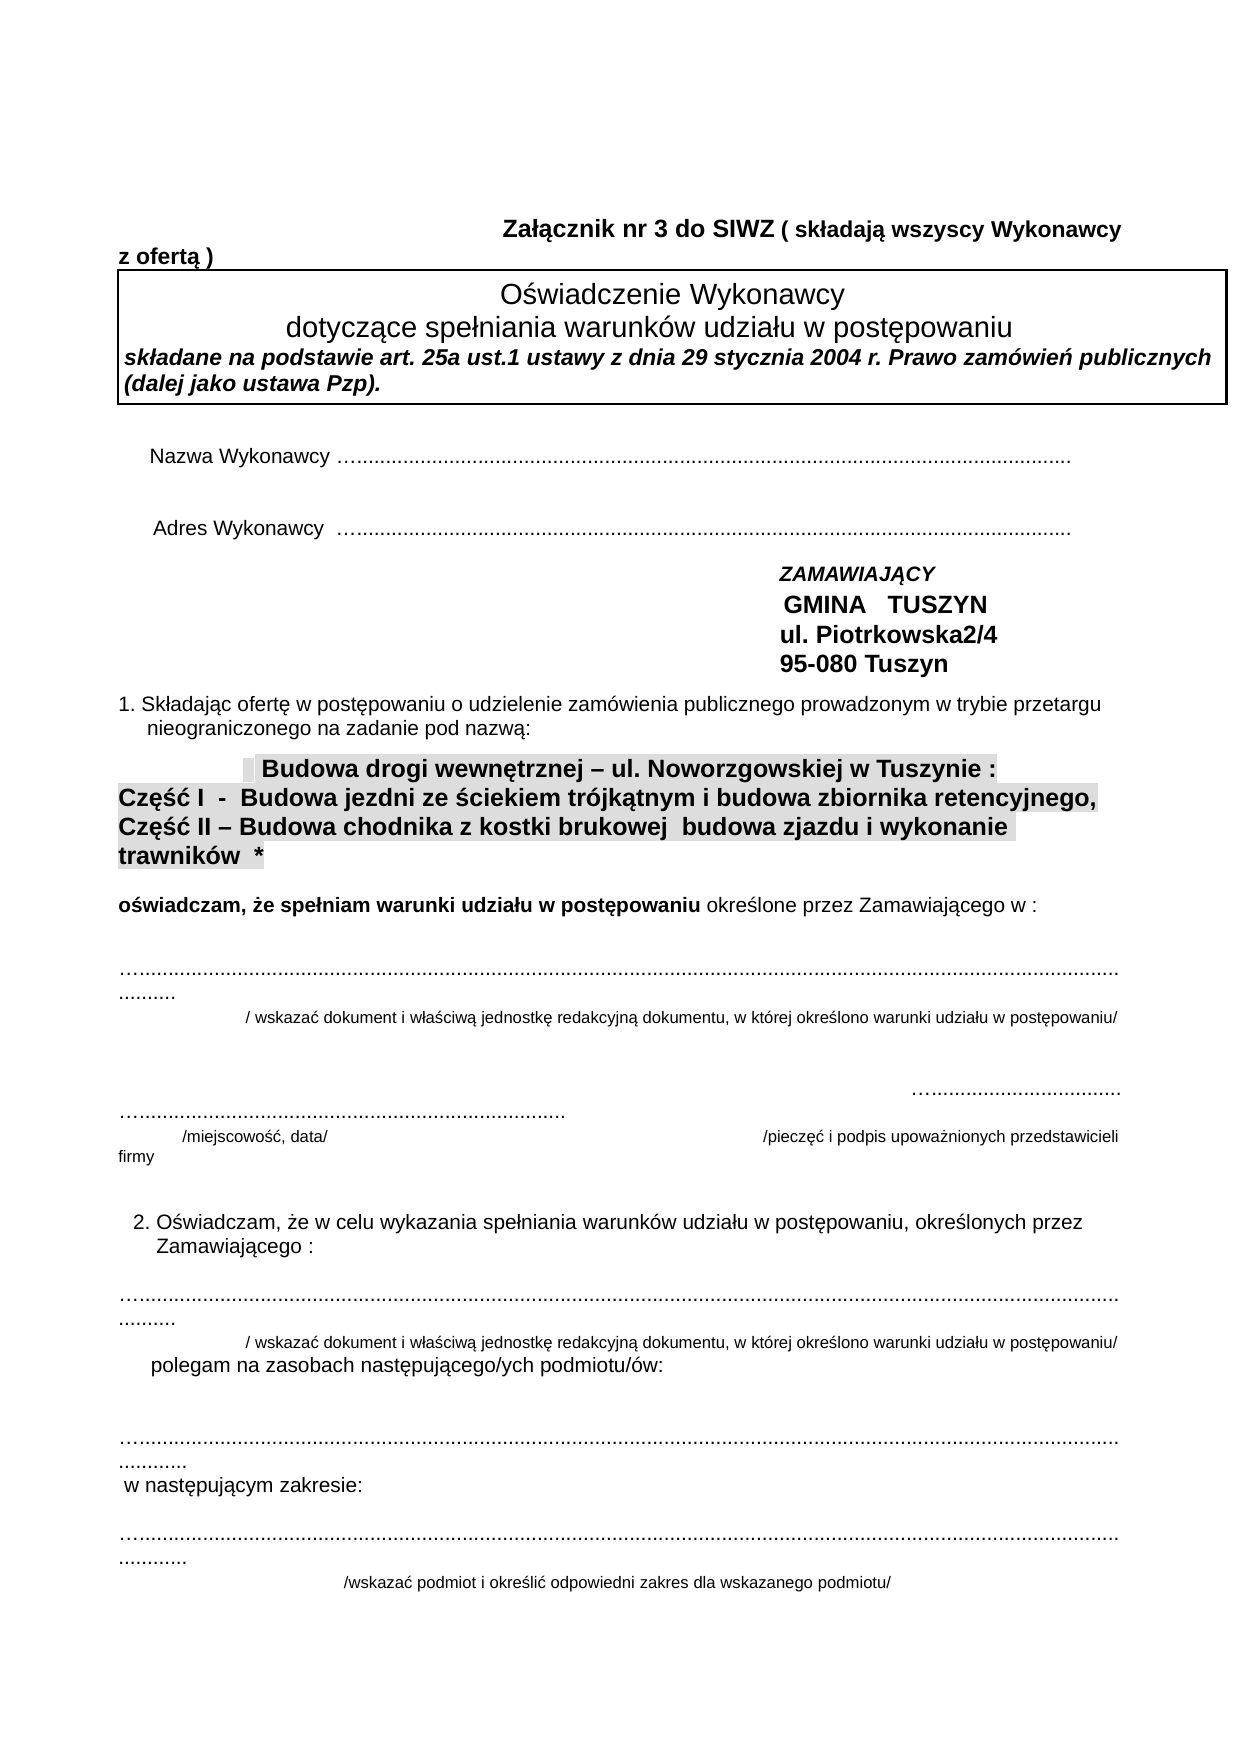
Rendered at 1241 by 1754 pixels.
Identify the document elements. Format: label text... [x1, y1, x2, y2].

text …...................................................................................................................................................................................... [118, 1401, 1122, 1473]
text …................................. ….......................................................................... [118, 1075, 1122, 1123]
text /wskazać podmiot i określić odpowiedni zakres dla wskazanego podmiotu/ [118, 1569, 1122, 1593]
text 1. Składając ofertę w postępowaniu o udzielenie zamówienia publicznego prowadzonym w trybie przetargu [118, 692, 1122, 716]
text w następującym zakresie: [118, 1473, 1122, 1497]
text ….................................................................................................................................................................................... [118, 932, 1122, 1003]
text Załącznik nr 3 do SIWZ ( składają wszyscy Wykonawcy z ofertą ) [118, 214, 1122, 269]
text ul. Piotrkowska2/4 [266, 620, 1122, 649]
subtitle GMINA TUSZYN [266, 587, 1122, 620]
text / wskazać dokument i właściwą jednostkę redakcyjną dokumentu, w której określono warunki udziału w postępowaniu/ [118, 1003, 1122, 1027]
text …...................................................................................................................................................................................... [118, 1497, 1122, 1569]
table_header Oświadczenie Wykonawcy dotyczące spełniania warunków udziału w postępowaniu składane na podstawie art. 25a ust.1 ustawy z dnia 29 stycznia 2004 r. Prawo zamówień publicznych (dalej jako ustawa Pzp). [119, 271, 1225, 402]
text polegam na zasobach następującego/ych podmiotu/ów: [118, 1353, 1122, 1377]
text 95-080 Tuszyn [266, 649, 1122, 678]
list Adres Wykonawcy …............................................................................................................................ [118, 500, 1122, 543]
text /miejscowość, data/ /pieczęć i podpis upoważnionych przedstawicieli firmy [118, 1123, 1122, 1166]
text Część I - Budowa jezdni ze ściekiem trójkątnym i budowa zbiornika retencyjnego, [118, 783, 1122, 812]
text nieograniczonego na zadanie pod nazwą: [118, 716, 1122, 740]
text oświadczam, że spełniam warunki udziału w postępowaniu określone przez Zamawiającego w : [118, 893, 1122, 917]
text Zamawiającego : [133, 1233, 1122, 1257]
text / wskazać dokument i właściwą jednostkę redakcyjną dokumentu, w której określono warunki udziału w postępowaniu/ [118, 1329, 1122, 1353]
text Część II – Budowa chodnika z kostki brukowej budowa zjazdu i wykonanie trawników * [118, 812, 1122, 869]
text ….................................................................................................................................................................................... [118, 1257, 1122, 1329]
text Budowa drogi wewnętrznej – ul. Noworzgowskiej w Tuszynie : [118, 754, 1122, 783]
list Nazwa Wykonawcy …............................................................................................................................ [118, 428, 1122, 472]
list Oświadczam, że w celu wykazania spełniania warunków udziału w postępowaniu, określonych przez [133, 1209, 1122, 1233]
text ZAMAWIAJĄCY [118, 558, 1122, 587]
